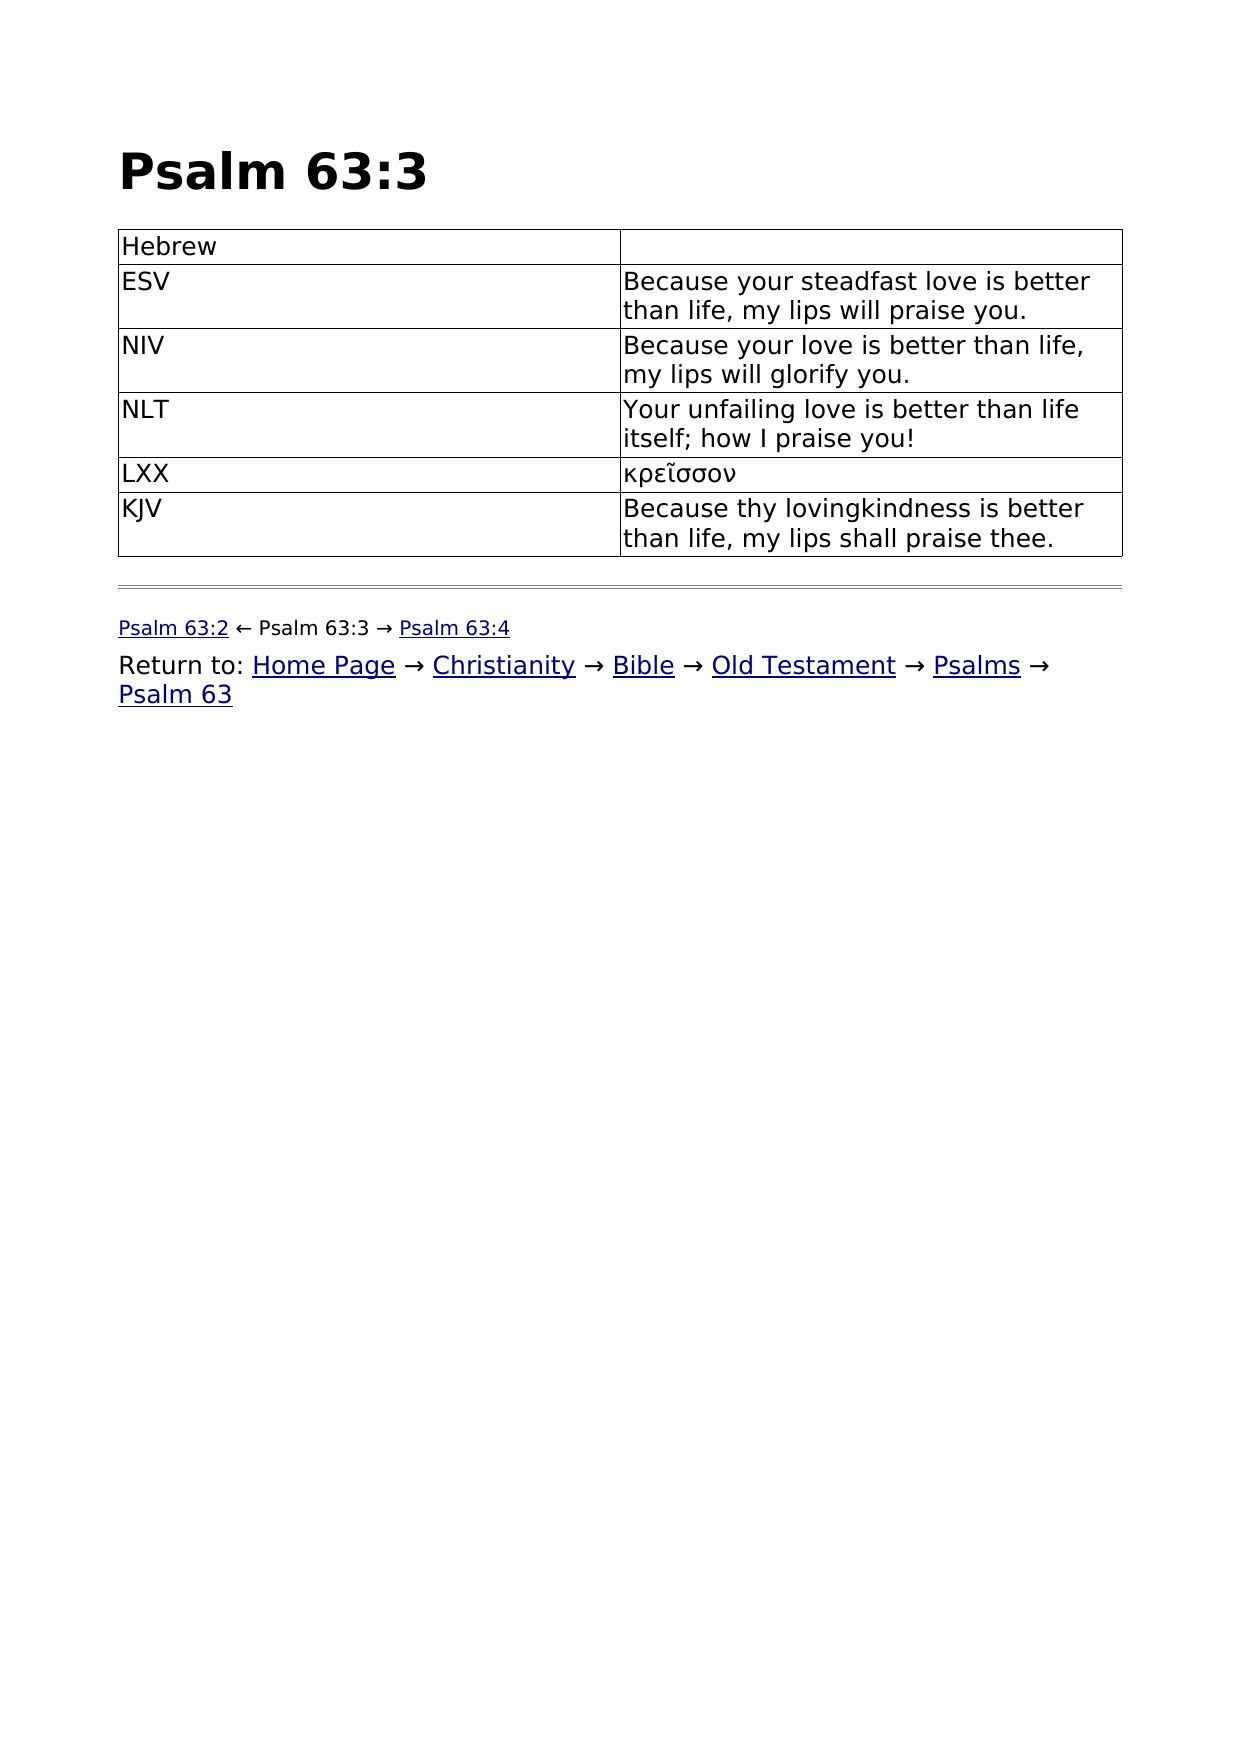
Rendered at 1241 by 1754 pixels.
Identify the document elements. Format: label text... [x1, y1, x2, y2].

table_cell Because your steadfast love is better than life, my lips will praise you. [621, 265, 1122, 328]
table_header [621, 230, 1122, 264]
table_cell ESV [119, 265, 620, 328]
table_cell NLT [119, 393, 620, 457]
table_cell Your unfailing love is better than life itself; how I praise you! [621, 393, 1122, 457]
table_cell KJV [119, 493, 620, 556]
table_cell Because thy lovingkindness is better than life, my lips shall praise thee. [621, 493, 1122, 556]
text Return to: Home Page → Christianity → Bible → Old Testament → Psalms → Psalm 63 [118, 651, 1122, 709]
table_cell Because your love is better than life, my lips will glorify you. [621, 329, 1122, 392]
table_cell κρεῖσσον [621, 458, 1122, 492]
text Psalm 63:2 ← Psalm 63:3 → Psalm 63:4 [118, 617, 1122, 651]
table_cell NIV [119, 329, 620, 392]
subtitle Psalm 63:3 [118, 143, 1122, 201]
table_cell LXX [119, 458, 620, 492]
table_header Hebrew [119, 230, 620, 264]
